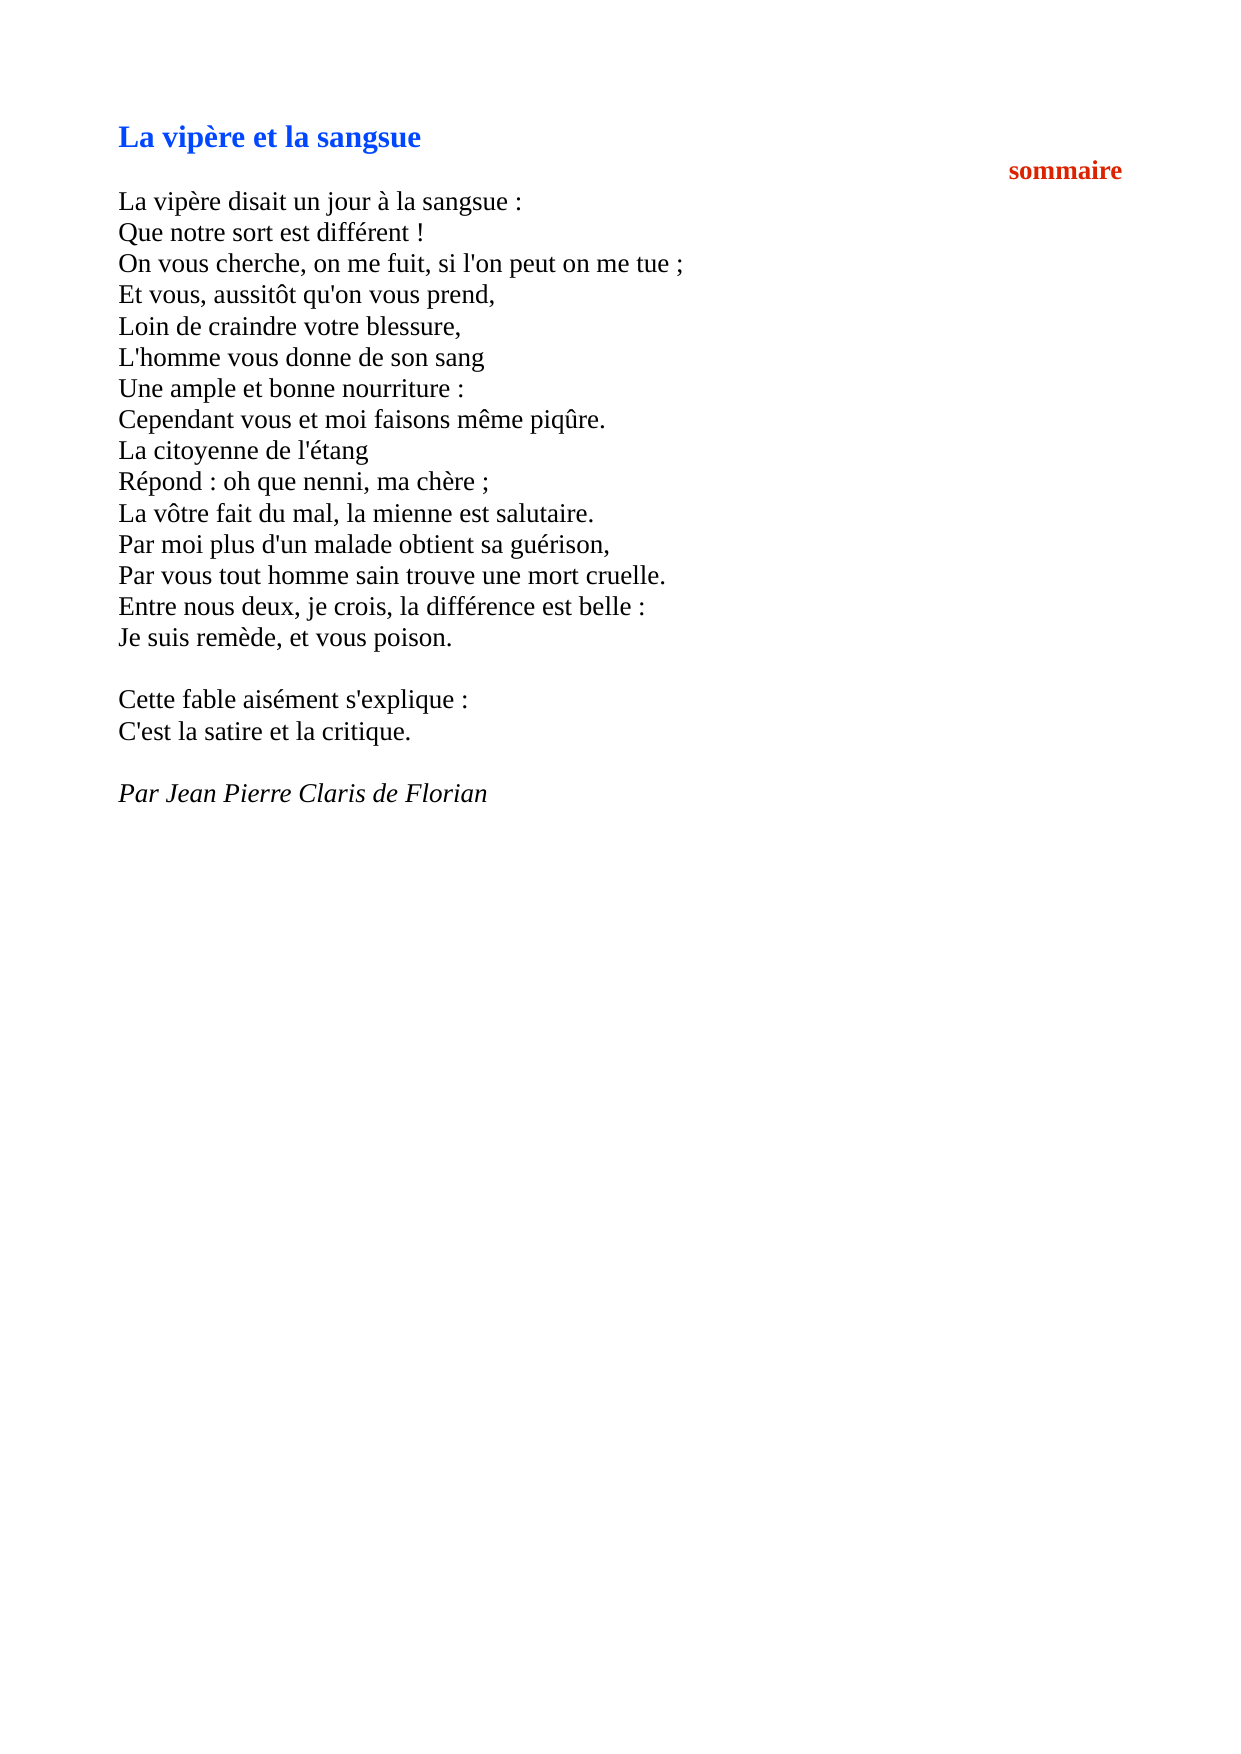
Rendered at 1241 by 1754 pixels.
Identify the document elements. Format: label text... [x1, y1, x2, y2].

text La vipère et la sangsue [118, 118, 1122, 154]
text Par Jean Pierre Claris de Florian [118, 777, 1122, 808]
text La vipère disait un jour à la sangsue : Que notre sort est différent ! On vous cherche, on me fuit, si l'on peut on me tue ; Et vous, aussitôt qu'on vous prend, Loin de craindre votre blessure, L'homme vous donne de son sang Une ample et bonne nourriture : Cependant vous et moi faisons même piqûre. La citoyenne de l'étang Répond : oh que nenni, ma chère ; La vôtre fait du mal, la mienne est salutaire. Par moi plus d'un malade obtient sa guérison, Par vous tout homme sain trouve une mort cruelle. Entre nous deux, je crois, la différence est belle : Je suis remède, et vous poison. Cette fable aisément s'explique : C'est la satire et la critique. [118, 185, 1122, 777]
text sommaire [118, 154, 1122, 185]
